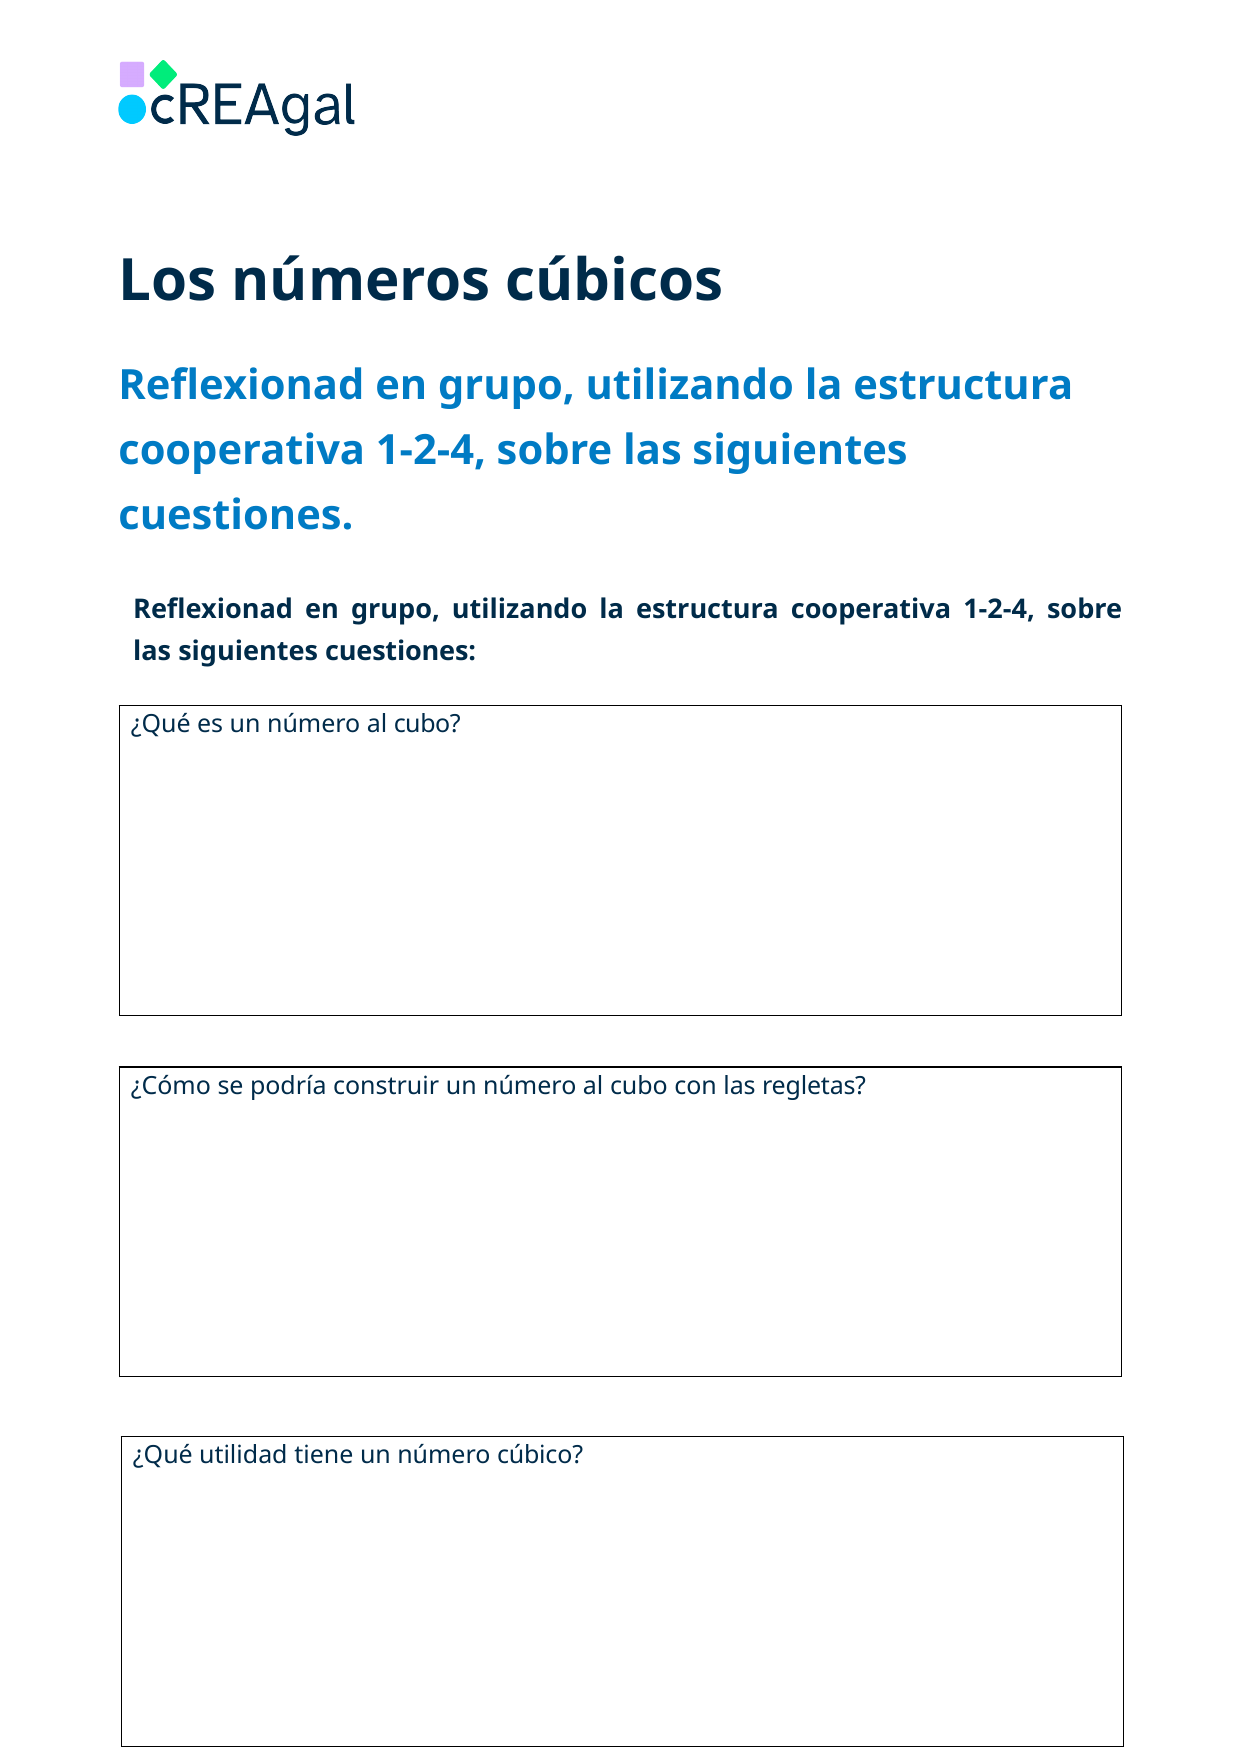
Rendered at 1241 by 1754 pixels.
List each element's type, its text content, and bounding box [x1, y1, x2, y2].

text Reflexionad en grupo, utilizando la estructura cooperativa 1-2-4, sobre las siguientes cuestiones: [133, 589, 1122, 668]
subtitle Los números cúbicos [118, 238, 1122, 318]
text ¿Cómo se podría construir un número al cubo con las regletas? [131, 1068, 1121, 1102]
picture [118, 60, 355, 136]
text ¿Qué utilidad tiene un número cúbico? [133, 1437, 1123, 1471]
subtitle Reflexionad en grupo, utilizando la estructura cooperativa 1-2-4, sobre las siguientes cuestiones. [118, 354, 1122, 542]
text ¿Qué es un número al cubo? [131, 706, 1121, 740]
